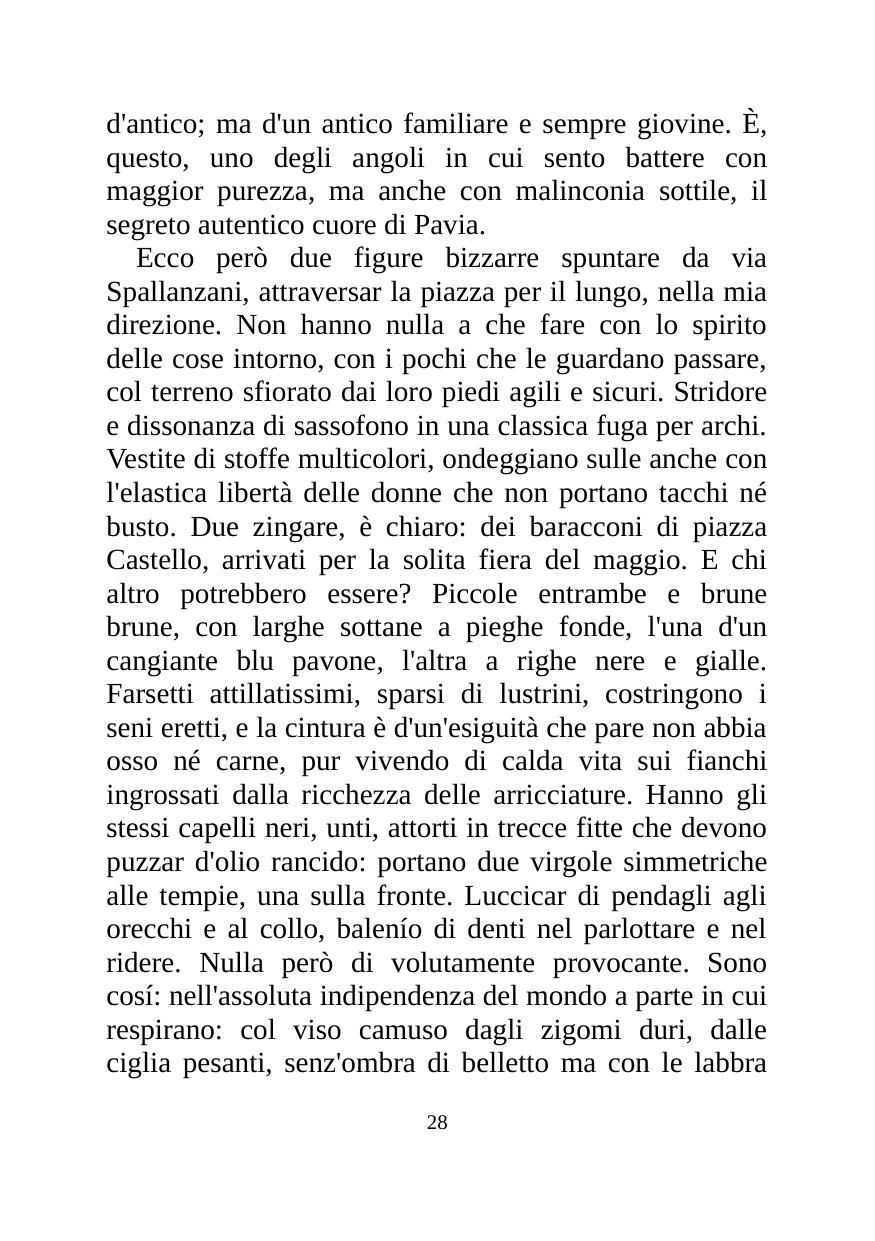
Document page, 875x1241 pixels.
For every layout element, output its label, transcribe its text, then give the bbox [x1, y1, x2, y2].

text Ecco però due figure bizzarre spuntare da via Spallanzani, attraversar la piazza per il lungo, nella mia direzione. Non hanno nulla a che fare con lo spirito delle cose intorno, con i pochi che le guardano passare, col terreno sfiorato dai loro piedi agili e sicuri. Stridore e dissonanza di sassofono in una classica fuga per archi. Vestite di stoffe multicolori, ondeggiano sulle anche con l'elastica libertà delle donne che non portano tacchi né busto. Due zingare, è chiaro: dei baracconi di piazza Castello, arrivati per la solita fiera del maggio. E chi altro potrebbero essere? Piccole entrambe e brune brune, con larghe sottane a pieghe fonde, l'una d'un cangiante blu pavone, l'altra a righe nere e gialle. Farsetti attillatissimi, sparsi di lustrini, costringono i seni eretti, e la cintura è d'un'esiguità che pare non abbia osso né carne, pur vivendo di calda vita sui fianchi ingrossati dalla ricchezza delle arricciature. Hanno gli stessi capelli neri, unti, attorti in trecce fitte che devono puzzar d'olio rancido: portano due virgole simmetriche alle tempie, una sulla fronte. Luccicar di pendagli agli orecchi e al collo, balenío di denti nel parlottare e nel ridere. Nulla però di volutamente provocante. Sono cosí: nell'assoluta indipendenza del mondo a parte in cui respirano: col viso camuso dagli zigomi duri, dalle ciglia pesanti, senz'ombra di belletto ma con le labbra [106, 240, 768, 1079]
text d'antico; ma d'un antico familiare e sempre giovine. È, questo, uno degli angoli in cui sento battere con maggior purezza, ma anche con malinconia sottile, il segreto autentico cuore di Pavia. [106, 106, 768, 240]
